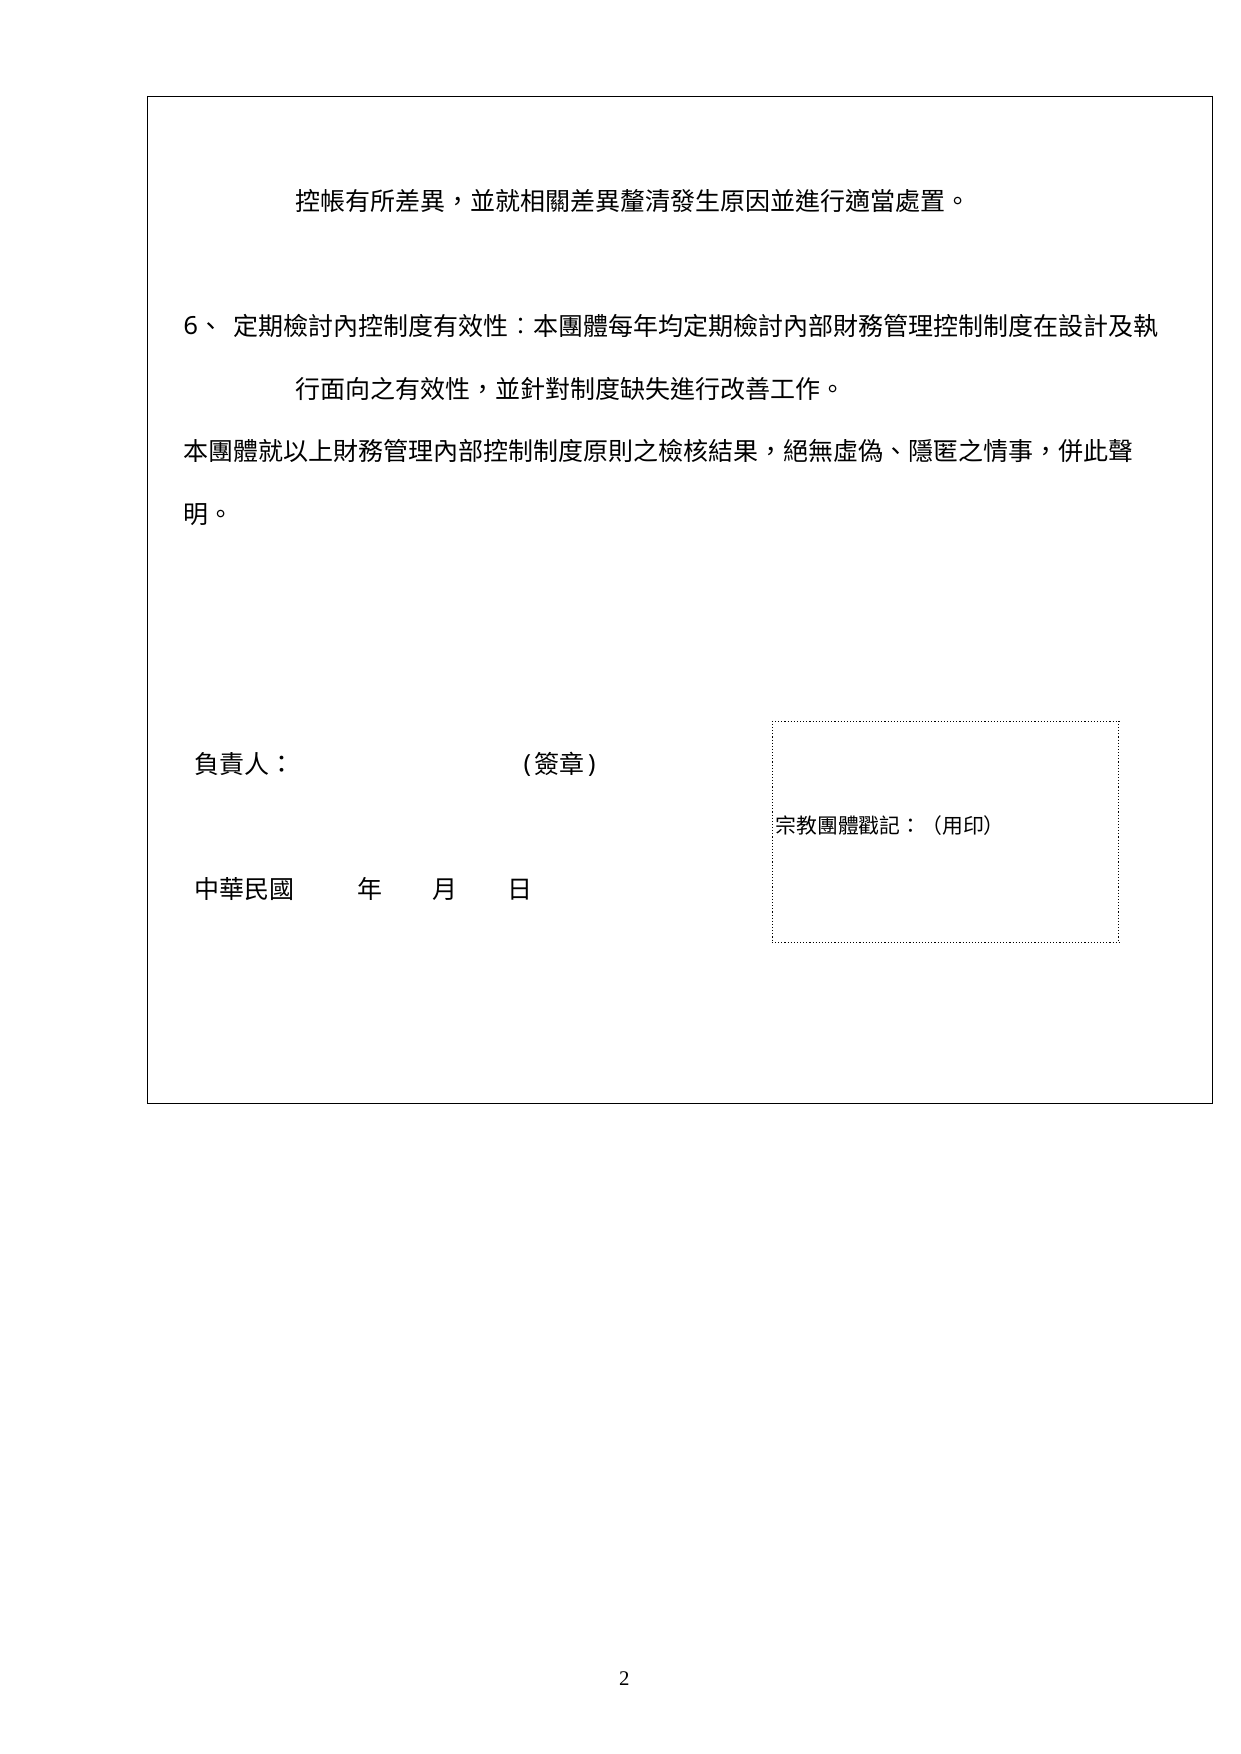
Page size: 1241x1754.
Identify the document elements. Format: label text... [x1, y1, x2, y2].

table_header [761, 658, 1175, 1005]
table_header 控帳有所差異，並就相關差異釐清發生原因並進行適當處置。 定期檢討內控制度有效性︰本團體每年均定期檢討內部財務管理控制制度在設計及執行面向之有效性，並針對制度缺失進行改善工作。 本團體就以上財務管理內部控制制度原則之檢核結果，絕無虛偽、隱匿之情事，併此聲明。 [148, 97, 1212, 1103]
table_header 宗教團體戳記：（用印） [773, 721, 1119, 942]
table_header 負責人： (簽章) 中華民國 年 月 日 [183, 658, 761, 1005]
